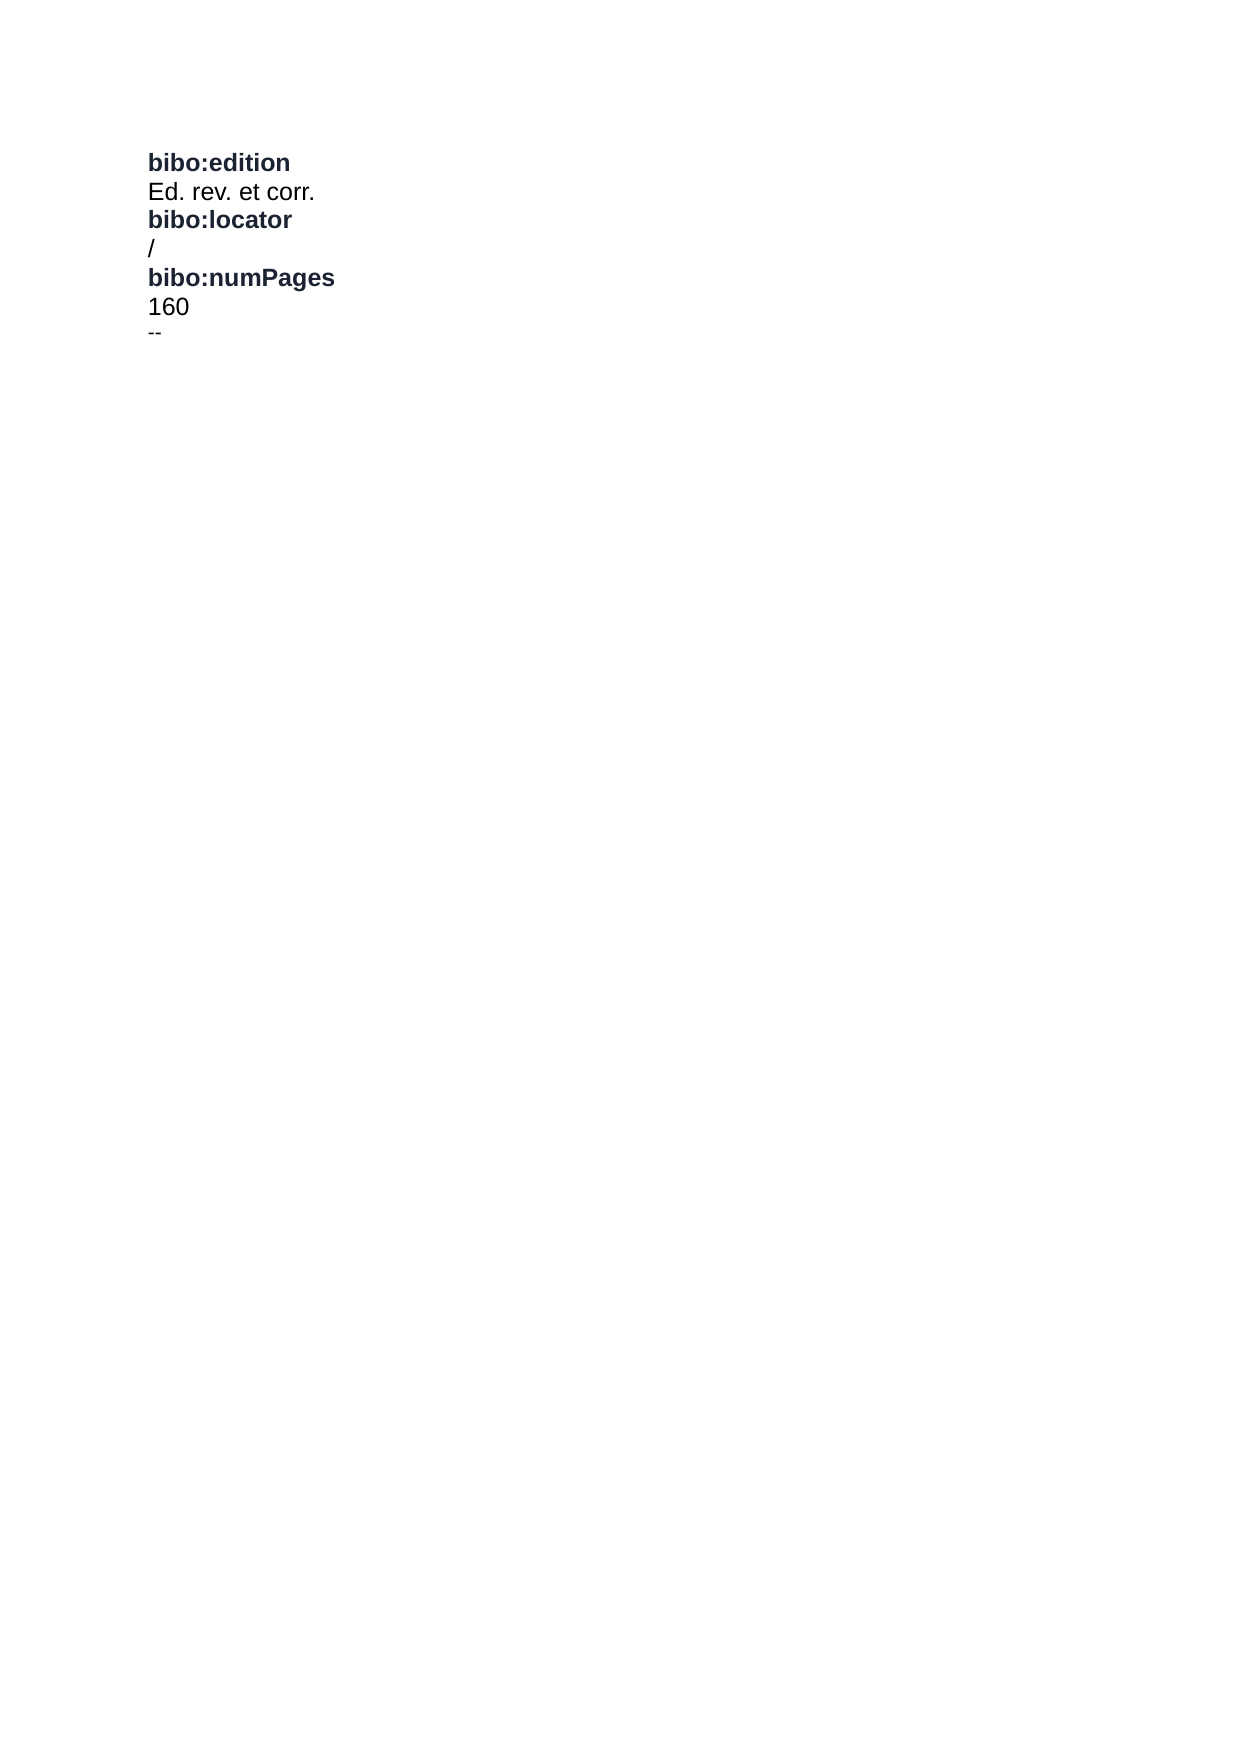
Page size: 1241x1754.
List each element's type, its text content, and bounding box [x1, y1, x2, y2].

text bibo:edition [148, 148, 1092, 176]
text 160 [148, 291, 1092, 320]
text Ed. rev. et corr. [148, 176, 1092, 205]
text / [148, 234, 1092, 263]
text -- [148, 320, 1092, 344]
text bibo:locator [148, 205, 1092, 234]
text bibo:numPages [148, 263, 1092, 291]
